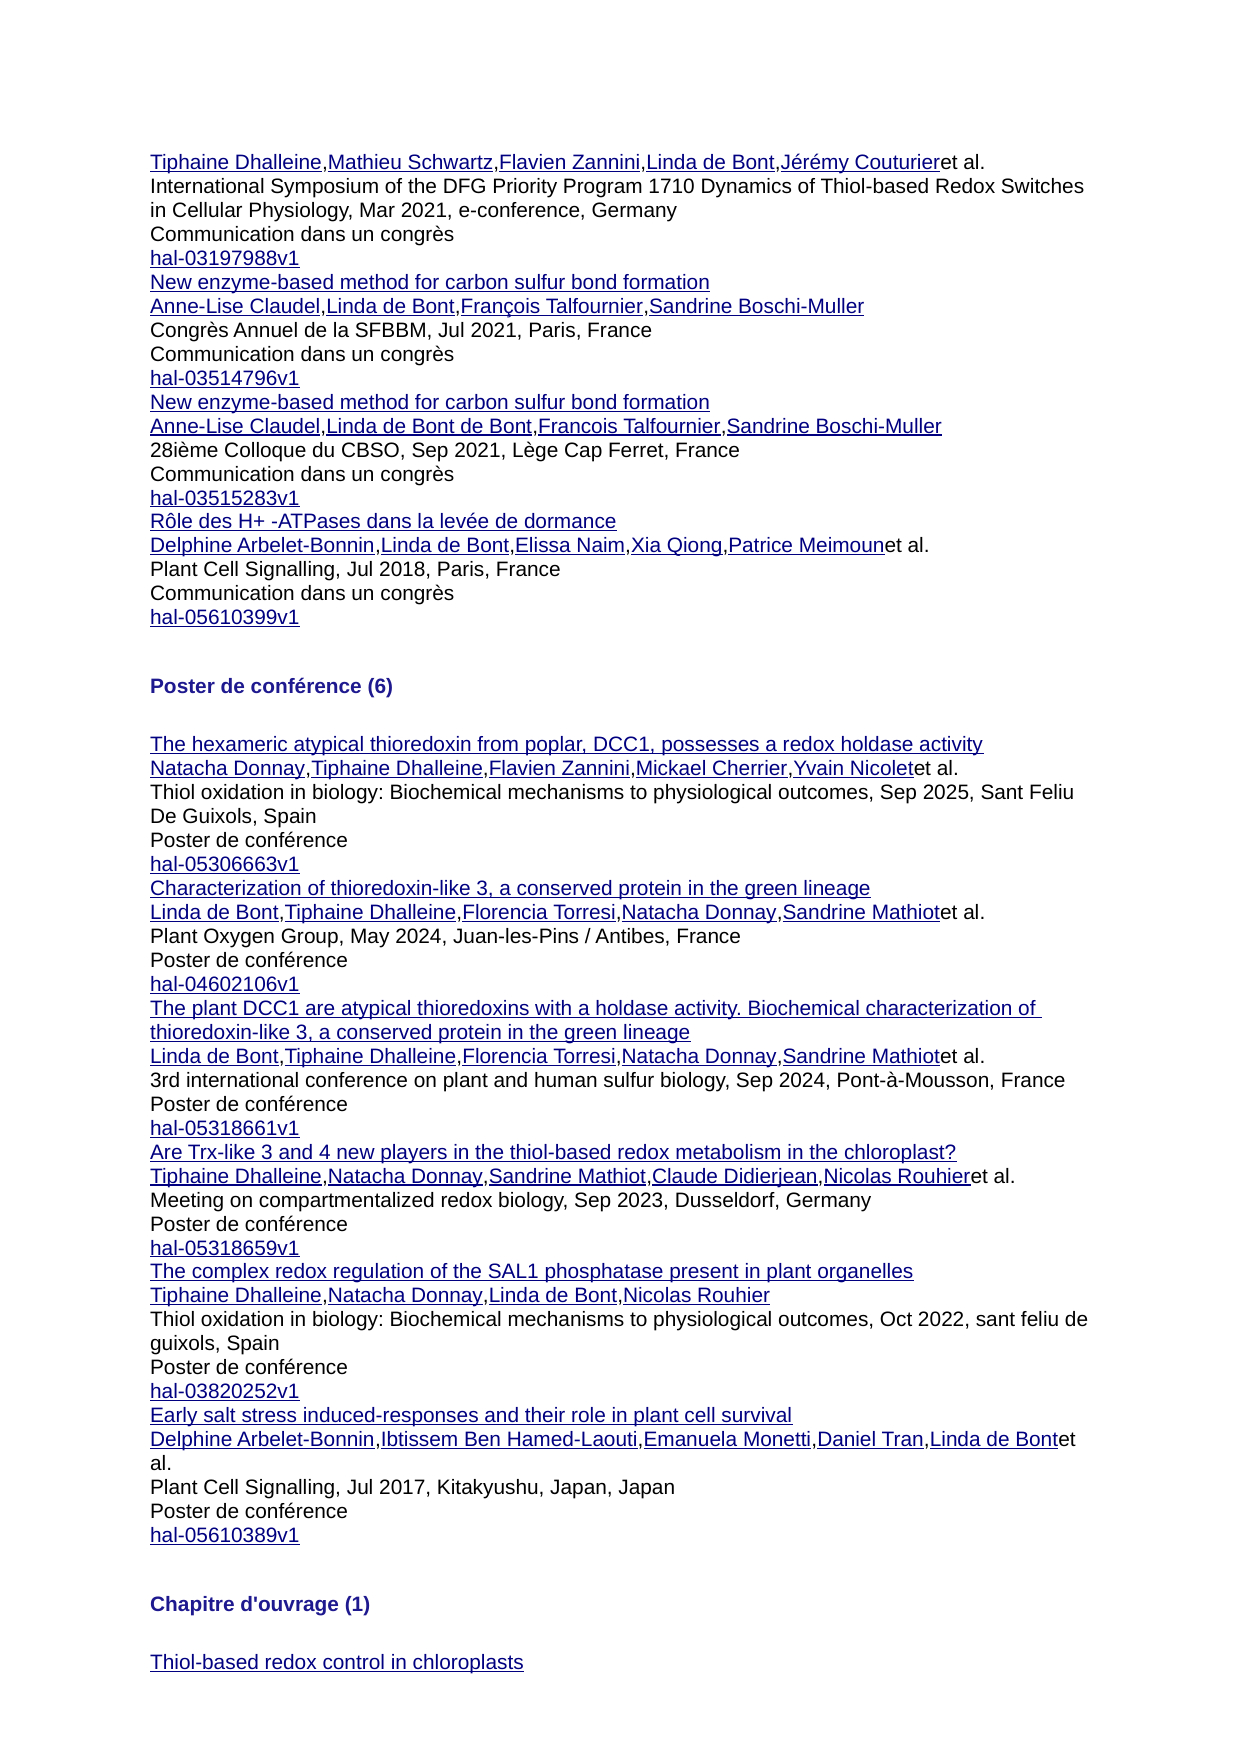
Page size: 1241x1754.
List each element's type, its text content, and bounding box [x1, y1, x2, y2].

table_cell New enzyme-based method for carbon sulfur bond formation Anne-Lise Claudel,Linda de Bont de Bont,Francois Talfournier,Sandrine Boschi-Muller 28ième Colloque du CBSO, Sep 2021, Lège Cap Ferret, France Communication dans un congrès hal-03515283v1 [150, 390, 1090, 509]
table_cell The complex redox regulation of the SAL1 phosphatase present in plant organelles Tiphaine Dhalleine,Natacha Donnay,Linda de Bont,Nicolas Rouhier Thiol oxidation in biology: Biochemical mechanisms to physiological outcomes, Oct 2022, sant feliu de guixols, Spain Poster de conférence hal-03820252v1 [150, 1259, 1090, 1403]
table_cell Early salt stress induced-responses and their role in plant cell survival Delphine Arbelet-Bonnin,Ibtissem Ben Hamed-Laouti,Emanuela Monetti,Daniel Tran,Linda de Bontet al. Plant Cell Signalling, Jul 2017, Kitakyushu, Japan, Japan Poster de conférence hal-05610389v1 [150, 1403, 1090, 1547]
table_cell New enzyme-based method for carbon sulfur bond formation Anne-Lise Claudel,Linda de Bont,François Talfournier,Sandrine Boschi-Muller Congrès Annuel de la SFBBM, Jul 2021, Paris, France Communication dans un congrès hal-03514796v1 [150, 270, 1090, 389]
table_cell The plant DCC1 are atypical thioredoxins with a holdase activity. Biochemical characterization of thioredoxin-like 3, a conserved protein in the green lineage Linda de Bont,Tiphaine Dhalleine,Florencia Torresi,Natacha Donnay,Sandrine Mathiotet al. 3rd international conference on plant and human sulfur biology, Sep 2024, Pont-à-Mousson, France Poster de conférence hal-05318661v1 [150, 996, 1090, 1139]
table_cell Characterization of thioredoxin-like 3, a conserved protein in the green lineage Linda de Bont,Tiphaine Dhalleine,Florencia Torresi,Natacha Donnay,Sandrine Mathiotet al. Plant Oxygen Group, May 2024, Juan-les-Pins / Antibes, France Poster de conférence hal-04602106v1 [150, 876, 1090, 996]
table_cell Rôle des H+ -ATPases dans la levée de dormance Delphine Arbelet-Bonnin,Linda de Bont,Elissa Naim,Xia Qiong,Patrice Meimounet al. Plant Cell Signalling, Jul 2018, Paris, France Communication dans un congrès hal-05610399v1 [150, 509, 1090, 629]
subtitle Poster de conférence (6) [150, 674, 1090, 698]
table_header Thiol-based redox control in chloroplasts [150, 1650, 1090, 1674]
subtitle Chapitre d'ouvrage (1) [150, 1592, 1090, 1616]
table_cell Are Trx-like 3 and 4 new players in the thiol-based redox metabolism in the chloroplast? Tiphaine Dhalleine,Natacha Donnay,Sandrine Mathiot,Claude Didierjean,Nicolas Rouhieret al. Meeting on compartmentalized redox biology, Sep 2023, Dusseldorf, Germany Poster de conférence hal-05318659v1 [150, 1140, 1090, 1259]
table_cell Tiphaine Dhalleine,Mathieu Schwartz,Flavien Zannini,Linda de Bont,Jérémy Couturieret al. International Symposium of the DFG Priority Program 1710 Dynamics of Thiol-based Redox Switches in Cellular Physiology, Mar 2021, e-conference, Germany Communication dans un congrès hal-03197988v1 [150, 150, 1090, 270]
table_header The hexameric atypical thioredoxin from poplar, DCC1, possesses a redox holdase activity Natacha Donnay,Tiphaine Dhalleine,Flavien Zannini,Mickael Cherrier,Yvain Nicoletet al. Thiol oxidation in biology: Biochemical mechanisms to physiological outcomes, Sep 2025, Sant Feliu De Guixols, Spain Poster de conférence hal-05306663v1 [150, 732, 1090, 876]
